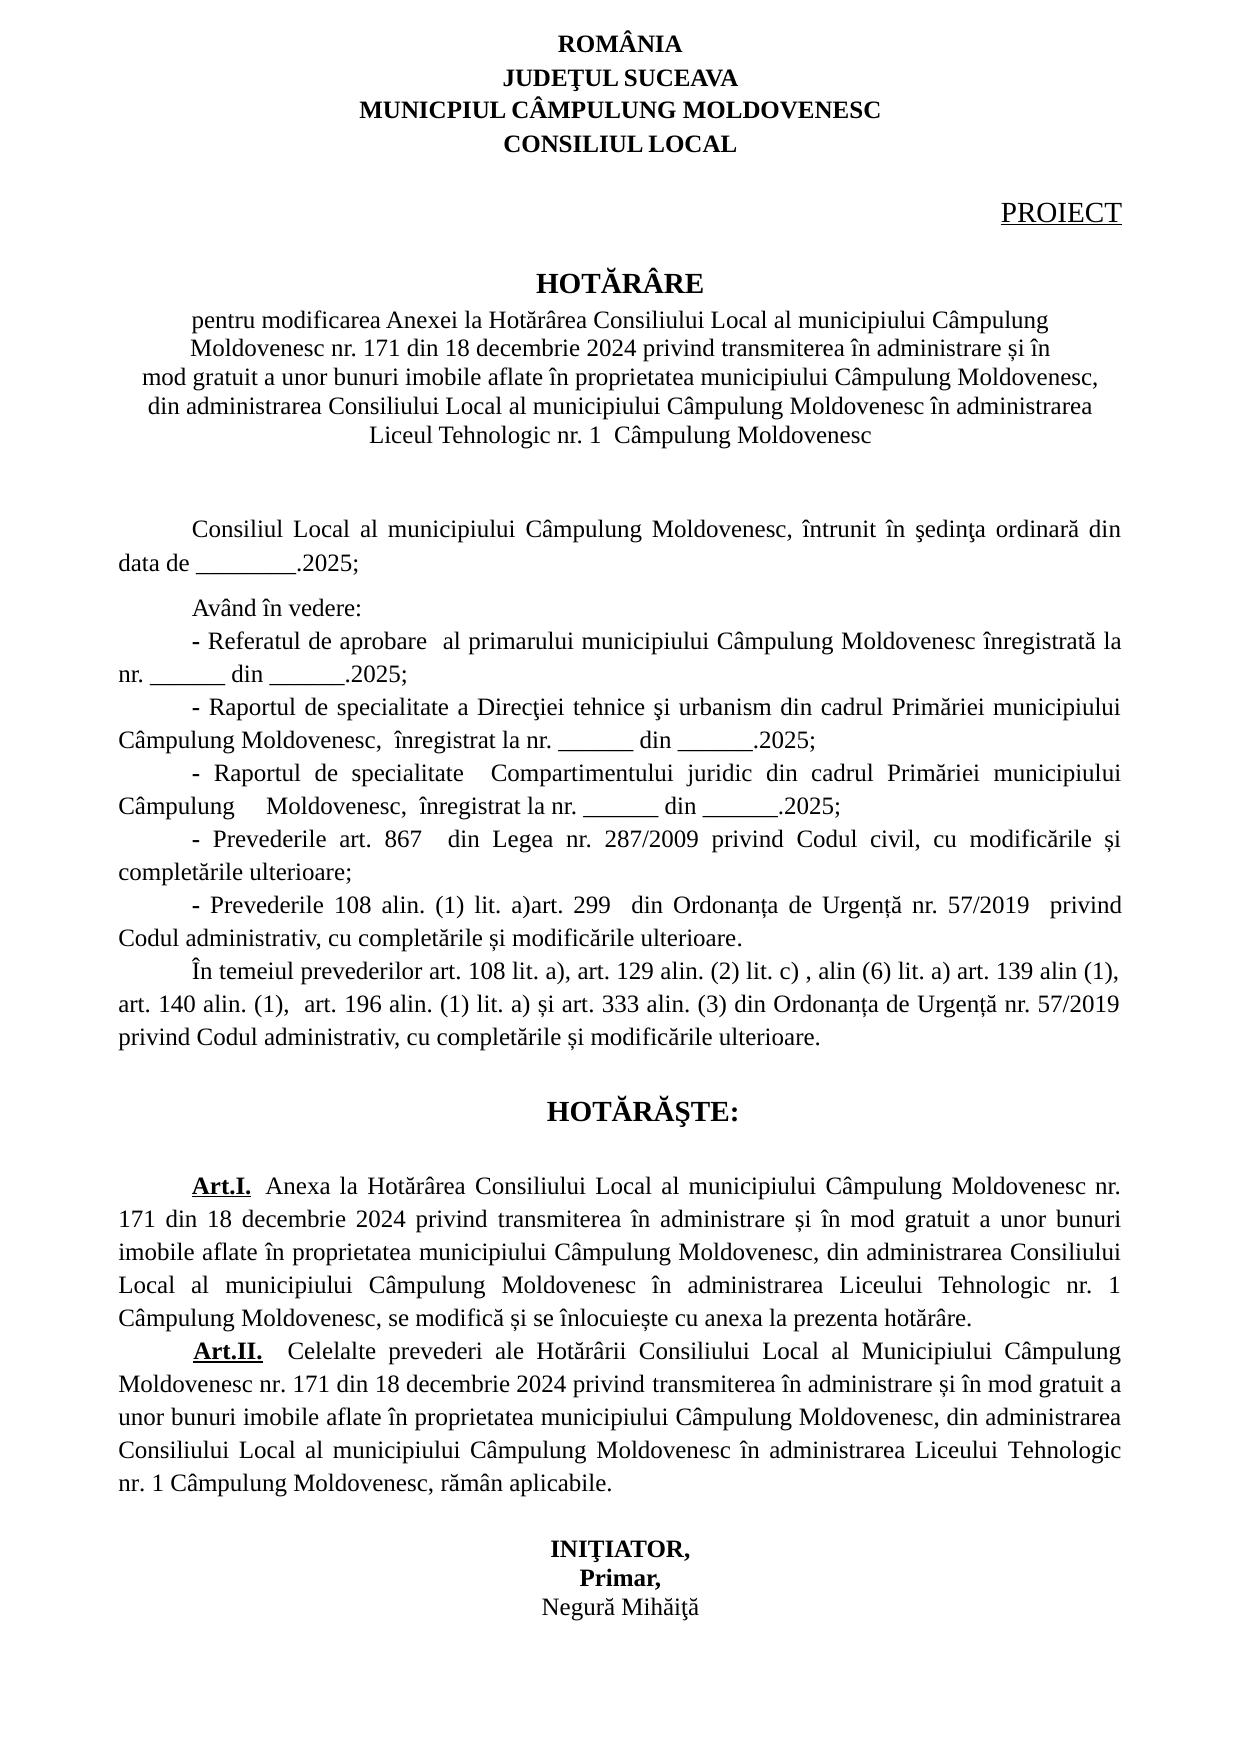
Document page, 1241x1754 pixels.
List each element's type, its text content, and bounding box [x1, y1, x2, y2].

subtitle CONSILIUL LOCAL [118, 129, 1122, 157]
text Primar, [118, 1563, 1122, 1592]
text JUDEŢUL SUCEAVA [118, 63, 1122, 91]
text - Prevederile 108 alin. (1) lit. a)art. 299 din Ordonanța de Urgență nr. 57/2019 privind Codul administrativ, cu completările și modificările ulterioare. [118, 890, 1122, 952]
text INIŢIATOR, [118, 1534, 1122, 1563]
text MUNICPIUL CÂMPULUNG MOLDOVENESC [118, 96, 1122, 124]
text - Raportul de specialitate a Direcţiei tehnice şi urbanism din cadrul Primăriei municipiului Câmpulung Moldovenesc, înregistrat la nr. ______ din ______.2025; [118, 692, 1122, 754]
text Moldovenesc nr. 171 din 18 decembrie 2024 privind transmiterea în administrare și în [118, 333, 1122, 362]
subtitle HOTĂRÂRE [118, 266, 1122, 300]
text Art.I. Anexa la Hotărârea Consiliului Local al municipiului Câmpulung Moldovenesc nr. 171 din 18 decembrie 2024 privind transmiterea în administrare și în mod gratuit a unor bunuri imobile aflate în proprietatea municipiului Câmpulung Moldovenesc, din administrarea Consiliului Local al municipiului Câmpulung Moldovenesc în administrarea Liceului Tehnologic nr. 1 Câmpulung Moldovenesc, se modifică și se înlocuiește cu anexa la prezenta hotărâre. [118, 1171, 1122, 1332]
text mod gratuit a unor bunuri imobile aflate în proprietatea municipiului Câmpulung Moldovenesc, [118, 362, 1122, 391]
text Negură Mihăiţă [118, 1592, 1122, 1621]
text Consiliul Local al municipiului Câmpulung Moldovenesc, întrunit în şedinţa ordinară din data de ________.2025; [118, 514, 1122, 576]
text În temeiul prevederilor art. 108 lit. a), art. 129 alin. (2) lit. c) , alin (6) lit. a) art. 139 alin (1), art. 140 alin. (1), art. 196 alin. (1) lit. a) și art. 333 alin. (3) din Ordonanța de Urgență nr. 57/2019 privind Codul administrativ, cu completările și modificările ulterioare. [118, 956, 1122, 1051]
text - Prevederile art. 867 din Legea nr. 287/2009 privind Codul civil, cu modificările și completările ulterioare; [118, 824, 1122, 886]
subtitle PROIECT [118, 195, 1122, 228]
text Art.II. Celelalte prevederi ale Hotărârii Consiliului Local al Municipiului Câmpulung Moldovenesc nr. 171 din 18 decembrie 2024 privind transmiterea în administrare și în mod gratuit a unor bunuri imobile aflate în proprietatea municipiului Câmpulung Moldovenesc, din administrarea Consiliului Local al municipiului Câmpulung Moldovenesc în administrarea Liceului Tehnologic nr. 1 Câmpulung Moldovenesc, rămân aplicabile. [118, 1336, 1122, 1497]
text - Referatul de aprobare al primarului municipiului Câmpulung Moldovenesc înregistrată la nr. ______ din ______.2025; [118, 626, 1122, 688]
text - Raportul de specialitate Compartimentului juridic din cadrul Primăriei municipiului Câmpulung Moldovenesc, înregistrat la nr. ______ din ______.2025; [118, 758, 1122, 820]
text HOTĂRĂŞTE: [118, 1094, 1168, 1127]
text ROMÂNIA [118, 29, 1122, 58]
text Având în vedere: [118, 593, 1122, 622]
text pentru modificarea Anexei la Hotărârea Consiliului Local al municipiului Câmpulung [118, 305, 1122, 333]
text din administrarea Consiliului Local al municipiului Câmpulung Moldovenesc în administrarea Liceul Tehnologic nr. 1 Câmpulung Moldovenesc [118, 391, 1122, 448]
